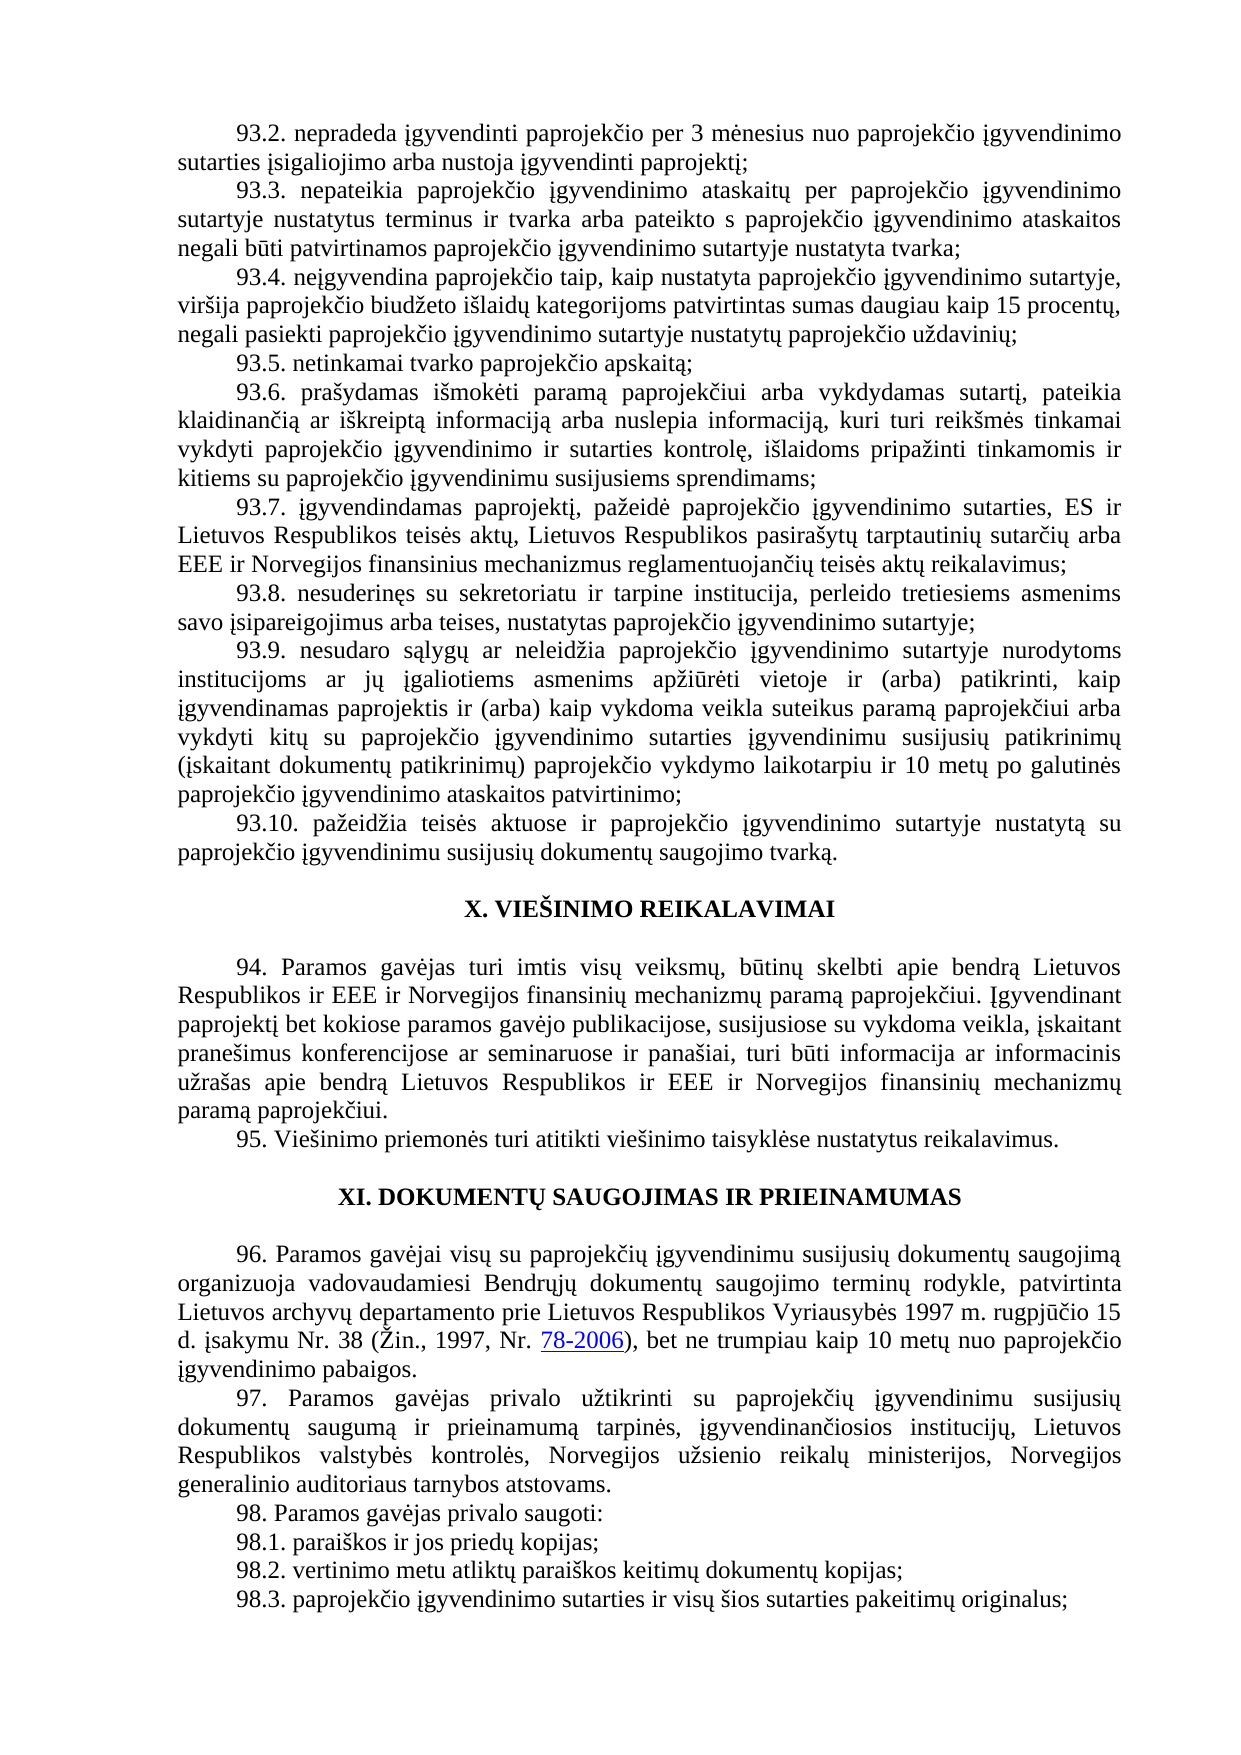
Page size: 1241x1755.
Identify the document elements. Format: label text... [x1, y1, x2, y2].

text 98.2. vertinimo metu atliktų paraiškos keitimų dokumentų kopijas; [177, 1556, 1122, 1584]
text X. VIEŠINIMO REIKALAVIMAI [177, 894, 1122, 923]
text 93.6. prašydamas išmokėti paramą paprojekčiui arba vykdydamas sutartį, pateikia klaidinančią ar iškreiptą informaciją arba nuslepia informaciją, kuri turi reikšmės tinkamai vykdyti paprojekčio įgyvendinimo ir sutarties kontrolę, išlaidoms pripažinti tinkamomis ir kitiems su paprojekčio įgyvendinimu susijusiems sprendimams; [177, 377, 1122, 492]
text 95. Viešinimo priemonės turi atitikti viešinimo taisyklėse nustatytus reikalavimus. [177, 1124, 1122, 1153]
text 93.3. nepateikia paprojekčio įgyvendinimo ataskaitų per paprojekčio įgyvendinimo sutartyje nustatytus terminus ir tvarka arba pateikto s paprojekčio įgyvendinimo ataskaitos negali būti patvirtinamos paprojekčio įgyvendinimo sutartyje nustatyta tvarka; [177, 176, 1122, 262]
text XI. DOKUMENTŲ SAUGOJIMAS IR PRIEINAMUMAS [177, 1182, 1122, 1211]
text 97. Paramos gavėjas privalo užtikrinti su paprojekčių įgyvendinimu susijusių dokumentų saugumą ir prieinamumą tarpinės, įgyvendinančiosios institucijų, Lietuvos Respublikos valstybės kontrolės, Norvegijos užsienio reikalų ministerijos, Norvegijos generalinio auditoriaus tarnybos atstovams. [177, 1383, 1122, 1498]
text 98. Paramos gavėjas privalo saugoti: [177, 1498, 1122, 1527]
text 93.8. nesuderinęs su sekretoriatu ir tarpine institucija, perleido tretiesiems asmenims savo įsipareigojimus arba teises, nustatytas paprojekčio įgyvendinimo sutartyje; [177, 578, 1122, 636]
text 93.7. įgyvendindamas paprojektį, pažeidė paprojekčio įgyvendinimo sutarties, ES ir Lietuvos Respublikos teisės aktų, Lietuvos Respublikos pasirašytų tarptautinių sutarčių arba EEE ir Norvegijos finansinius mechanizmus reglamentuojančių teisės aktų reikalavimus; [177, 492, 1122, 578]
text 98.1. paraiškos ir jos priedų kopijas; [177, 1527, 1122, 1556]
text 93.9. nesudaro sąlygų ar neleidžia paprojekčio įgyvendinimo sutartyje nurodytoms institucijoms ar jų įgaliotiems asmenims apžiūrėti vietoje ir (arba) patikrinti, kaip įgyvendinamas paprojektis ir (arba) kaip vykdoma veikla suteikus paramą paprojekčiui arba vykdyti kitų su paprojekčio įgyvendinimo sutarties įgyvendinimu susijusių patikrinimų (įskaitant dokumentų patikrinimų) paprojekčio vykdymo laikotarpiu ir 10 metų po galutinės paprojekčio įgyvendinimo ataskaitos patvirtinimo; [177, 636, 1122, 808]
text 93.2. nepradeda įgyvendinti paprojekčio per 3 mėnesius nuo paprojekčio įgyvendinimo sutarties įsigaliojimo arba nustoja įgyvendinti paprojektį; [177, 118, 1122, 176]
text 94. Paramos gavėjas turi imtis visų veiksmų, būtinų skelbti apie bendrą Lietuvos Respublikos ir EEE ir Norvegijos finansinių mechanizmų paramą paprojekčiui. Įgyvendinant paprojektį bet kokiose paramos gavėjo publikacijose, susijusiose su vykdoma veikla, įskaitant pranešimus konferencijose ar seminaruose ir panašiai, turi būti informacija ar informacinis užrašas apie bendrą Lietuvos Respublikos ir EEE ir Norvegijos finansinių mechanizmų paramą paprojekčiui. [177, 952, 1122, 1124]
text 93.10. pažeidžia teisės aktuose ir paprojekčio įgyvendinimo sutartyje nustatytą su paprojekčio įgyvendinimu susijusių dokumentų saugojimo tvarką. [177, 808, 1122, 866]
text 98.3. paprojekčio įgyvendinimo sutarties ir visų šios sutarties pakeitimų originalus; [177, 1584, 1122, 1613]
text 96. Paramos gavėjai visų su paprojekčių įgyvendinimu susijusių dokumentų saugojimą organizuoja vadovaudamiesi Bendrųjų dokumentų saugojimo terminų rodykle, patvirtinta Lietuvos archyvų departamento prie Lietuvos Respublikos Vyriausybės 1997 m. rugpjūčio 15 d. įsakymu Nr. 38 (Žin., 1997, Nr. 78-2006), bet ne trumpiau kaip 10 metų nuo paprojekčio įgyvendinimo pabaigos. [177, 1239, 1122, 1383]
text 93.4. neįgyvendina paprojekčio taip, kaip nustatyta paprojekčio įgyvendinimo sutartyje, viršija paprojekčio biudžeto išlaidų kategorijoms patvirtintas sumas daugiau kaip 15 procentų, negali pasiekti paprojekčio įgyvendinimo sutartyje nustatytų paprojekčio uždavinių; [177, 262, 1122, 348]
text 93.5. netinkamai tvarko paprojekčio apskaitą; [177, 348, 1122, 377]
